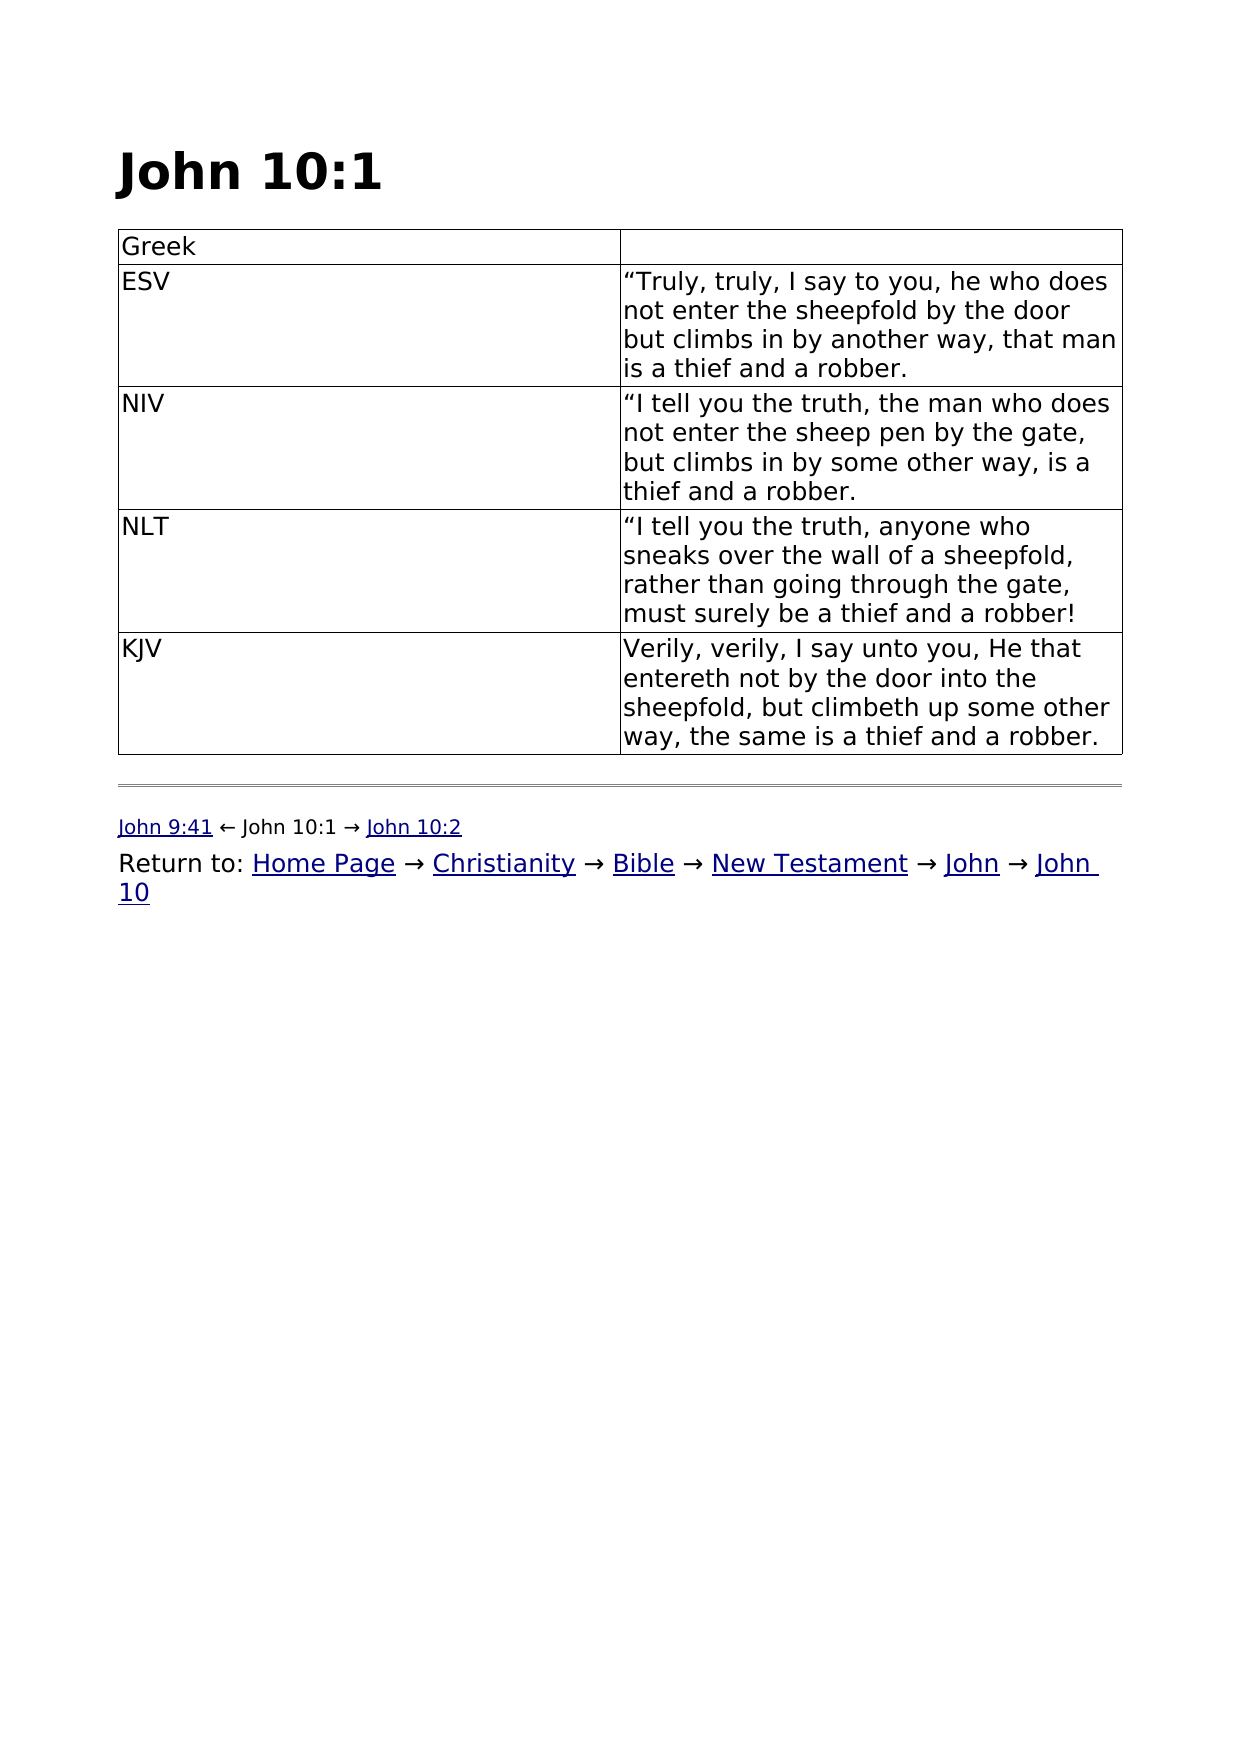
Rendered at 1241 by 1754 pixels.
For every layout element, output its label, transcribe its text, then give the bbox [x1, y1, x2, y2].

text John 9:41 ← John 10:1 → John 10:2 [118, 815, 1122, 849]
table_cell NIV [119, 387, 620, 509]
table_cell NLT [119, 510, 620, 632]
subtitle John 10:1 [118, 143, 1122, 201]
table_cell KJV [119, 633, 620, 754]
text Return to: Home Page → Christianity → Bible → New Testament → John → John 10 [118, 849, 1122, 908]
table_cell “I tell you the truth, anyone who sneaks over the wall of a sheepfold, rather than going through the gate, must surely be a thief and a robber! [621, 510, 1122, 632]
table_cell “I tell you the truth, the man who does not enter the sheep pen by the gate, but climbs in by some other way, is a thief and a robber. [621, 387, 1122, 509]
table_cell ESV [119, 265, 620, 386]
table_header [621, 230, 1122, 264]
table_cell Verily, verily, I say unto you, He that entereth not by the door into the sheepfold, but climbeth up some other way, the same is a thief and a robber. [621, 633, 1122, 754]
table_cell “Truly, truly, I say to you, he who does not enter the sheepfold by the door but climbs in by another way, that man is a thief and a robber. [621, 265, 1122, 386]
table_header Greek [119, 230, 620, 264]
